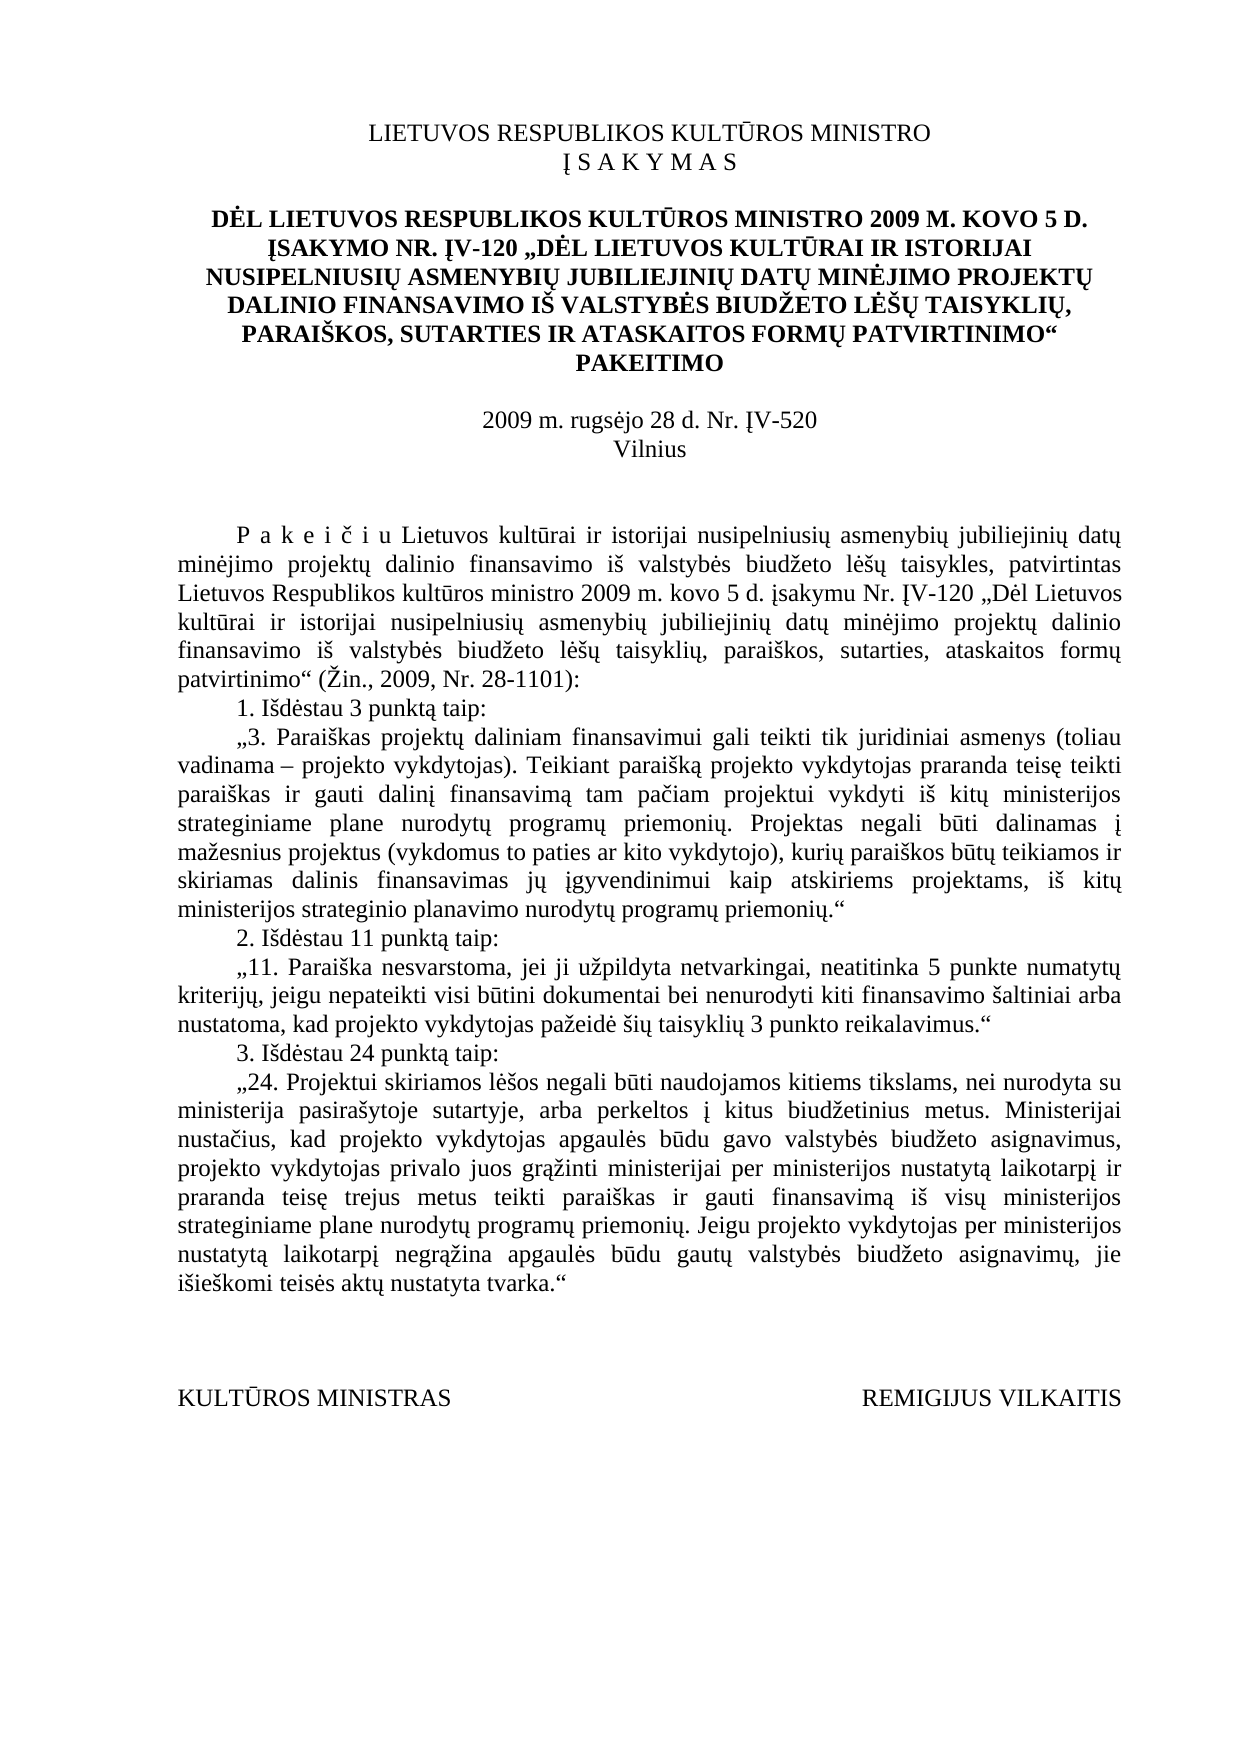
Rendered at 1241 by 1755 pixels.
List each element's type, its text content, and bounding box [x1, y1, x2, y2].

text „3. Paraiškas projektų daliniam finansavimui gali teikti tik juridiniai asmenys (toliau vadinama – projekto vykdytojas). Teikiant paraišką projekto vykdytojas praranda teisę teikti paraiškas ir gauti dalinį finansavimą tam pačiam projektui vykdyti iš kitų ministerijos strateginiame plane nurodytų programų priemonių. Projektas negali būti dalinamas į mažesnius projektus (vykdomus to paties ar kito vykdytojo), kurių paraiškos būtų teikiamos ir skiriamas dalinis finansavimas jų įgyvendinimui kaip atskiriems projektams, iš kitų ministerijos strateginio planavimo nurodytų programų priemonių.“ [177, 722, 1122, 923]
text DĖL LIETUVOS RESPUBLIKOS KULTŪROS MINISTRO 2009 M. KOVO 5 D. ĮSAKYMO Nr. ĮV-120 „DĖL LIETUVOS KULTŪRAI IR ISTORIJAI NUSIPELNIUSIŲ ASMENYBIŲ JUBILIEJINIŲ DATŲ MINĖJIMO PROJEKTŲ DALINIO FINANSAVIMO IŠ VALSTYBĖS BIUDŽETO LĖŠŲ TAISYKLIŲ, PARAIŠKOS, SUTARTIES IR ATASKAITOS FORMŲ PATVIRTINIMO“ PAKEITIMO [177, 204, 1122, 377]
text Vilnius [177, 434, 1122, 463]
text LIETUVOS RESPUBLIKOS KULTŪROS MINISTRO [177, 118, 1122, 147]
text Kultūros ministras Remigijus Vilkaitis [177, 1383, 1122, 1412]
text 3. Išdėstau 24 punktą taip: [177, 1038, 1122, 1067]
text 1. Išdėstau 3 punktą taip: [177, 693, 1122, 722]
text P a k e i č i u Lietuvos kultūrai ir istorijai nusipelniusių asmenybių jubiliejinių datų minėjimo projektų dalinio finansavimo iš valstybės biudžeto lėšų taisykles, patvirtintas Lietuvos Respublikos kultūros ministro 2009 m. kovo 5 d. įsakymu Nr. ĮV-120 „Dėl Lietuvos kultūrai ir istorijai nusipelniusių asmenybių jubiliejinių datų minėjimo projektų dalinio finansavimo iš valstybės biudžeto lėšų taisyklių, paraiškos, sutarties, ataskaitos formų patvirtinimo“ (Žin., 2009, Nr. 28-1101): [177, 521, 1122, 693]
text 2009 m. rugsėjo 28 d. Nr. ĮV-520 [177, 406, 1122, 434]
text 2. Išdėstau 11 punktą taip: [177, 923, 1122, 952]
text Į S A K Y M A S [177, 147, 1122, 176]
text „24. Projektui skiriamos lėšos negali būti naudojamos kitiems tikslams, nei nurodyta su ministerija pasirašytoje sutartyje, arba perkeltos į kitus biudžetinius metus. Ministerijai nustačius, kad projekto vykdytojas apgaulės būdu gavo valstybės biudžeto asignavimus, projekto vykdytojas privalo juos grąžinti ministerijai per ministerijos nustatytą laikotarpį ir praranda teisę trejus metus teikti paraiškas ir gauti finansavimą iš visų ministerijos strateginiame plane nurodytų programų priemonių. Jeigu projekto vykdytojas per ministerijos nustatytą laikotarpį negrąžina apgaulės būdu gautų valstybės biudžeto asignavimų, jie išieškomi teisės aktų nustatyta tvarka.“ [177, 1067, 1122, 1297]
text „11. Paraiška nesvarstoma, jei ji užpildyta netvarkingai, neatitinka 5 punkte numatytų kriterijų, jeigu nepateikti visi būtini dokumentai bei nenurodyti kiti finansavimo šaltiniai arba nustatoma, kad projekto vykdytojas pažeidė šių taisyklių 3 punkto reikalavimus.“ [177, 952, 1122, 1038]
